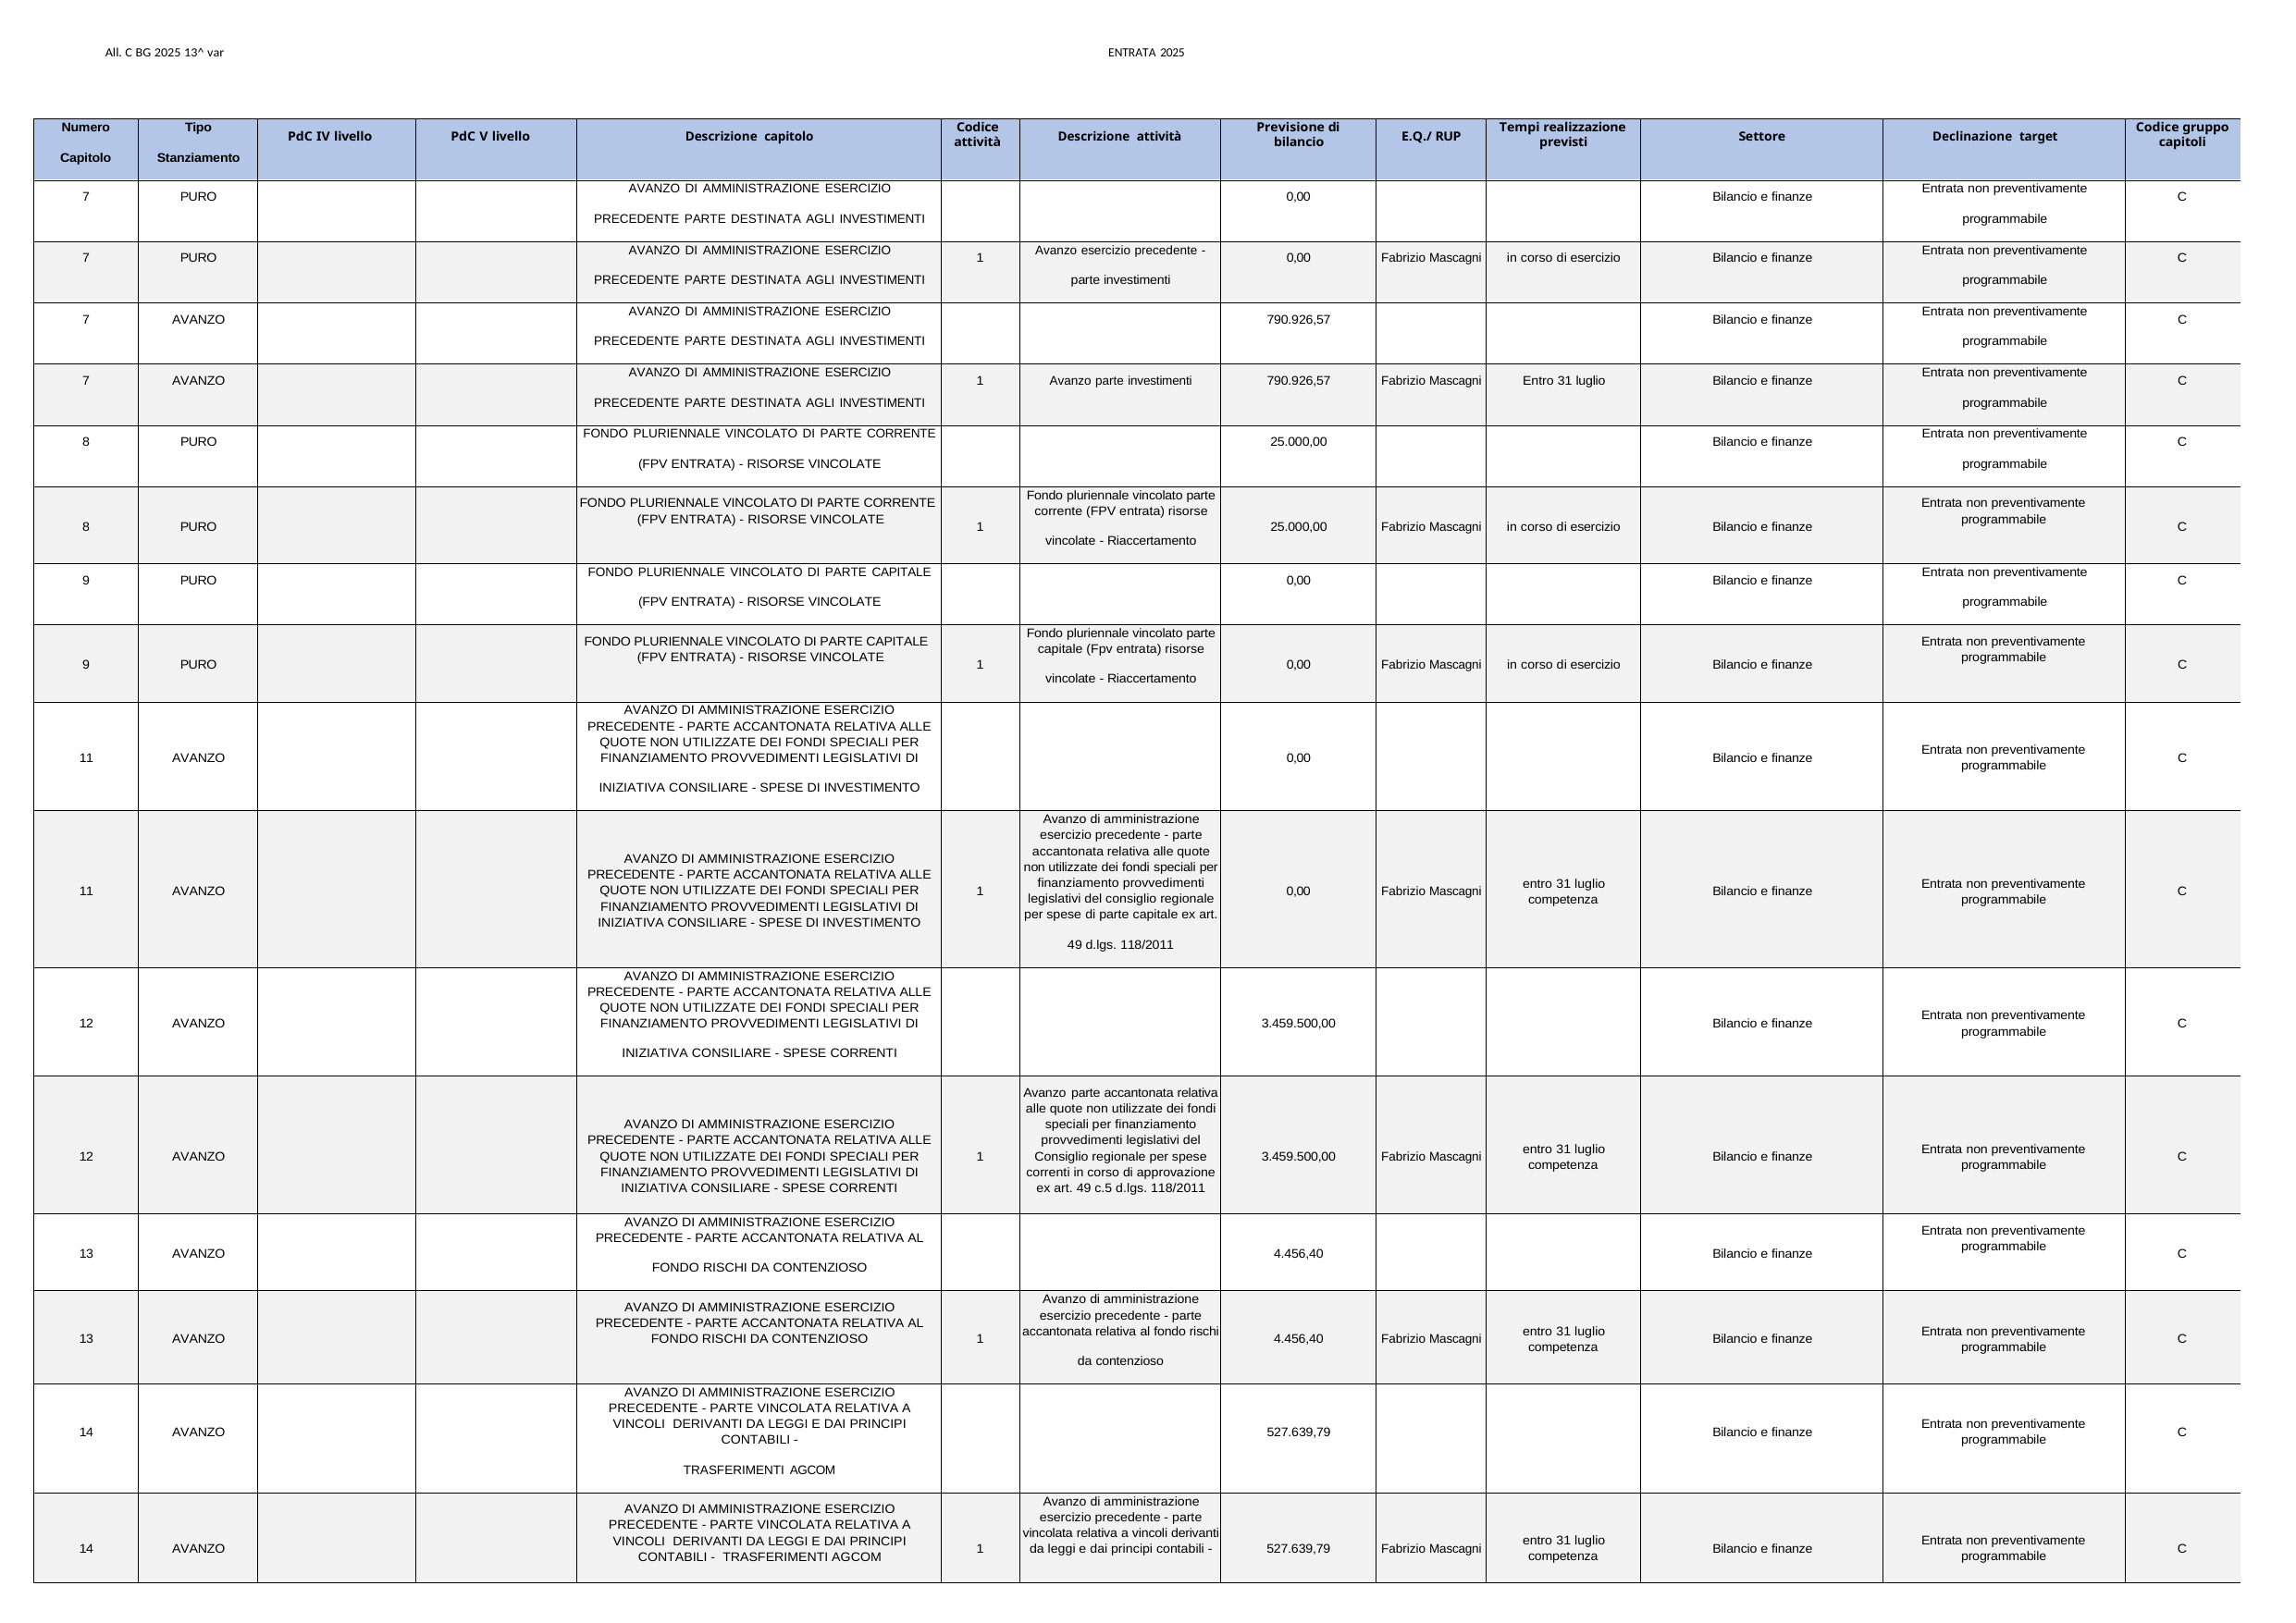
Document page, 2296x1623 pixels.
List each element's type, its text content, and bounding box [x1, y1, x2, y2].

table_cell 527.639,79 [1221, 1384, 1376, 1492]
table_cell [416, 564, 576, 624]
table_cell AVANZO [139, 1494, 257, 1582]
table_cell Bilancio e finanze [1641, 303, 1882, 363]
table_cell Fondo pluriennale vincolato parte capitale (Fpv entrata) risorse vincolate - Riaccertamento [1020, 625, 1220, 701]
table_cell entro 31 luglio competenza [1487, 811, 1640, 967]
table_cell C [2126, 364, 2240, 424]
table_cell Bilancio e finanze [1641, 364, 1882, 424]
table_cell C [2126, 811, 2240, 967]
table_cell [1376, 703, 1486, 810]
table_cell [942, 181, 1019, 241]
table_cell [1487, 564, 1640, 624]
table_cell 25.000,00 [1221, 426, 1376, 486]
table_cell [258, 1076, 415, 1213]
table_cell Avanzo parte accantonata relativa alle quote non utilizzate dei fondi speciali per finanziamento provvedimenti legislativi del Consiglio regionale per spese correnti in corso di approvazione ex art. 49 c.5 d.lgs. 118/2011 [1020, 1076, 1220, 1213]
table_cell [1020, 703, 1220, 810]
table_cell [416, 1384, 576, 1492]
table_cell [416, 426, 576, 486]
table_cell 790.926,57 [1221, 303, 1376, 363]
table_cell 0,00 [1221, 181, 1376, 241]
table_cell C [2126, 1214, 2240, 1290]
table_cell AVANZO [139, 1384, 257, 1492]
table_cell [1487, 181, 1640, 241]
table_header Tempi realizzazione previsti [1487, 119, 1640, 179]
table_cell [1376, 1384, 1486, 1492]
table_cell FONDO PLURIENNALE VINCOLATO DI PARTE CAPITALE (FPV ENTRATA) - RISORSE VINCOLATE [577, 564, 941, 624]
table_cell 0,00 [1221, 625, 1376, 701]
table_cell AVANZO DI AMMINISTRAZIONE ESERCIZIO PRECEDENTE - PARTE ACCANTONATA RELATIVA ALLE QUOTE NON UTILIZZATE DEI FONDI SPECIALI PER FINANZIAMENTO PROVVEDIMENTI LEGISLATIVI DI INIZIATIVA CONSILIARE - SPESE CORRENTI [577, 1076, 941, 1213]
table_cell [1487, 303, 1640, 363]
table_cell Fabrizio Mascagni [1376, 364, 1486, 424]
table_header Descrizione capitolo [577, 119, 941, 179]
table_cell Avanzo di amministrazione esercizio precedente - parte accantonata relativa alle quote non utilizzate dei fondi speciali per finanziamento provvedimenti legislativi del consiglio regionale per spese di parte capitale ex art. 49 d.lgs. 118/2011 [1020, 811, 1220, 967]
table_cell AVANZO [139, 1291, 257, 1383]
table_cell Bilancio e finanze [1641, 811, 1882, 967]
table_cell 9 [34, 625, 138, 701]
table_cell [942, 1214, 1019, 1290]
table_cell Bilancio e finanze [1641, 703, 1882, 810]
table_cell AVANZO DI AMMINISTRAZIONE ESERCIZIO PRECEDENTE - PARTE VINCOLATA RELATIVA A VINCOLI DERIVANTI DA LEGGI E DAI PRINCIPI CONTABILI - TRASFERIMENTI AGCOM [577, 1384, 941, 1492]
table_cell PURO [139, 181, 257, 241]
table_cell C [2126, 703, 2240, 810]
table_header PdC V livello [416, 119, 576, 179]
table_cell [416, 364, 576, 424]
table_cell 790.926,57 [1221, 364, 1376, 424]
table_cell [416, 1214, 576, 1290]
table_cell [416, 181, 576, 241]
table_cell AVANZO DI AMMINISTRAZIONE ESERCIZIO PRECEDENTE PARTE DESTINATA AGLI INVESTIMENTI [577, 181, 941, 241]
table_header E.Q./ RUP [1376, 119, 1486, 179]
table_cell AVANZO [139, 968, 257, 1076]
table_cell Avanzo di amministrazione esercizio precedente - parte vincolata relativa a vincoli derivanti da leggi e dai principi contabili [1020, 1494, 1220, 1582]
table_header Codice gruppo capitoli [2126, 119, 2240, 179]
table_cell [258, 426, 415, 486]
table_cell C [2126, 1384, 2240, 1492]
table_cell C [2126, 181, 2240, 241]
table_cell [416, 811, 576, 967]
table_cell entro 31 luglio competenza [1487, 1076, 1640, 1213]
table_cell 12 [34, 1076, 138, 1213]
table_cell [942, 426, 1019, 486]
table_cell 7 [34, 364, 138, 424]
table_cell Bilancio e finanze [1641, 625, 1882, 701]
table_cell 7 [34, 181, 138, 241]
table_cell AVANZO DI AMMINISTRAZIONE ESERCIZIO PRECEDENTE PARTE DESTINATA AGLI INVESTIMENTI [577, 303, 941, 363]
table_cell [416, 968, 576, 1076]
table_cell PURO [139, 487, 257, 563]
table_cell 3.459.500,00 [1221, 968, 1376, 1076]
table_cell 8 [34, 426, 138, 486]
table_cell C [2126, 564, 2240, 624]
table_cell AVANZO [139, 303, 257, 363]
table_cell [942, 564, 1019, 624]
table_cell Entrata non preventivamente programmabile [1883, 242, 2125, 302]
table_cell [258, 811, 415, 967]
table_cell [1376, 303, 1486, 363]
table_cell Bilancio e finanze [1641, 1291, 1882, 1383]
table_cell [1020, 1214, 1220, 1290]
table_cell in corso di esercizio [1487, 487, 1640, 563]
table_cell Bilancio e finanze [1641, 181, 1882, 241]
table_cell [1487, 426, 1640, 486]
table_cell [258, 703, 415, 810]
table_cell in corso di esercizio [1487, 242, 1640, 302]
table_cell PURO [139, 426, 257, 486]
table_cell [1487, 1214, 1640, 1290]
table_cell [258, 1384, 415, 1492]
table_cell Fabrizio Mascagni [1376, 811, 1486, 967]
table_cell AVANZO DI AMMINISTRAZIONE ESERCIZIO PRECEDENTE PARTE DESTINATA AGLI INVESTIMENTI [577, 364, 941, 424]
table_header Descrizione attività [1020, 119, 1220, 179]
table_cell Entrata non preventivamente programmabile [1883, 564, 2125, 624]
table_cell 14 [34, 1384, 138, 1492]
table_cell Entrata non preventivamente programmabile [1883, 703, 2125, 810]
table_cell AVANZO [139, 1214, 257, 1290]
table_cell 12 [34, 968, 138, 1076]
table_cell 1 [942, 1291, 1019, 1383]
table_cell AVANZO DI AMMINISTRAZIONE ESERCIZIO PRECEDENTE - PARTE ACCANTONATA RELATIVA ALLE QUOTE NON UTILIZZATE DEI FONDI SPECIALI PER FINANZIAMENTO PROVVEDIMENTI LEGISLATIVI DI INIZIATIVA CONSILIARE - SPESE CORRENTI [577, 968, 941, 1076]
table_cell C [2126, 487, 2240, 563]
table_cell [258, 303, 415, 363]
table_cell [416, 1076, 576, 1213]
table_cell [942, 968, 1019, 1076]
table_cell Entrata non preventivamente programmabile [1883, 1076, 2125, 1213]
table_cell Entrata non preventivamente programmabile [1883, 181, 2125, 241]
table_cell Entrata non preventivamente programmabile [1883, 625, 2125, 701]
table_cell AVANZO DI AMMINISTRAZIONE ESERCIZIO PRECEDENTE PARTE DESTINATA AGLI INVESTIMENTI [577, 242, 941, 302]
table_cell [1020, 564, 1220, 624]
table_cell Avanzo di amministrazione esercizio precedente - parte accantonata relativa al fondo rischi da contenzioso [1020, 1291, 1220, 1383]
table_cell Entrata non preventivamente programmabile [1883, 1291, 2125, 1383]
table_cell 13 [34, 1214, 138, 1290]
table_cell Bilancio e finanze [1641, 968, 1882, 1076]
table_cell [1020, 1384, 1220, 1492]
table_cell 1 [942, 364, 1019, 424]
table_cell C [2126, 242, 2240, 302]
table_cell C [2126, 625, 2240, 701]
table_cell C [2126, 1494, 2240, 1582]
table_header Tipo Stanziamento [139, 119, 257, 179]
table_cell C [2126, 1076, 2240, 1213]
table_cell [258, 242, 415, 302]
table_cell Bilancio e finanze [1641, 564, 1882, 624]
table_cell 25.000,00 [1221, 487, 1376, 563]
table_cell Entrata non preventivamente programmabile [1883, 1494, 2125, 1582]
table_cell AVANZO DI AMMINISTRAZIONE ESERCIZIO PRECEDENTE - PARTE ACCANTONATA RELATIVA ALLE QUOTE NON UTILIZZATE DEI FONDI SPECIALI PER FINANZIAMENTO PROVVEDIMENTI LEGISLATIVI DI INIZIATIVA CONSILIARE - SPESE DI INVESTIMENTO [577, 811, 941, 967]
table_cell FONDO PLURIENNALE VINCOLATO DI PARTE CORRENTE (FPV ENTRATA) - RISORSE VINCOLATE [577, 487, 941, 563]
table_cell Bilancio e finanze [1641, 242, 1882, 302]
table_cell Bilancio e finanze [1641, 1494, 1882, 1582]
table_cell [258, 564, 415, 624]
table_cell Entrata non preventivamente programmabile [1883, 1384, 2125, 1492]
table_cell AVANZO DI AMMINISTRAZIONE ESERCIZIO PRECEDENTE - PARTE ACCANTONATA RELATIVA ALLE QUOTE NON UTILIZZATE DEI FONDI SPECIALI PER FINANZIAMENTO PROVVEDIMENTI LEGISLATIVI DI INIZIATIVA CONSILIARE - SPESE DI INVESTIMENTO [577, 703, 941, 810]
table_cell C [2126, 426, 2240, 486]
table_cell [258, 364, 415, 424]
table_cell Entrata non preventivamente programmabile [1883, 426, 2125, 486]
table_cell 1 [942, 242, 1019, 302]
table_cell Fabrizio Mascagni [1376, 1291, 1486, 1383]
table_cell AVANZO [139, 703, 257, 810]
table_cell Fabrizio Mascagni [1376, 487, 1486, 563]
table_header Declinazione target [1883, 119, 2125, 179]
table_cell 9 [34, 564, 138, 624]
table_cell 7 [34, 303, 138, 363]
table_cell Avanzo esercizio precedente - parte investimenti [1020, 242, 1220, 302]
table_cell AVANZO [139, 1076, 257, 1213]
table_cell 3.459.500,00 [1221, 1076, 1376, 1213]
table_cell Fabrizio Mascagni [1376, 242, 1486, 302]
table_header Numero Capitolo [34, 119, 138, 179]
table_cell AVANZO [139, 364, 257, 424]
table_header Settore [1641, 119, 1882, 179]
table_header Previsione di bilancio [1221, 119, 1376, 179]
table_cell [1487, 968, 1640, 1076]
table_cell [1020, 426, 1220, 486]
table_cell [258, 487, 415, 563]
table_cell Bilancio e finanze [1641, 1214, 1882, 1290]
table_cell C [2126, 1291, 2240, 1383]
table_cell 0,00 [1221, 564, 1376, 624]
table_cell 1 [942, 1076, 1019, 1213]
table_cell 1 [942, 625, 1019, 701]
table_cell [1376, 181, 1486, 241]
table_cell Entrata non preventivamente programmabile [1883, 487, 2125, 563]
table_cell 8 [34, 487, 138, 563]
table_cell AVANZO DI AMMINISTRAZIONE ESERCIZIO PRECEDENTE - PARTE ACCANTONATA RELATIVA AL FONDO RISCHI DA CONTENZIOSO [577, 1214, 941, 1290]
table_cell [258, 181, 415, 241]
table_cell [1376, 968, 1486, 1076]
table_cell [258, 968, 415, 1076]
table_cell FONDO PLURIENNALE VINCOLATO DI PARTE CAPITALE (FPV ENTRATA) - RISORSE VINCOLATE [577, 625, 941, 701]
table_cell AVANZO DI AMMINISTRAZIONE ESERCIZIO PRECEDENTE - PARTE ACCANTONATA RELATIVA AL FONDO RISCHI DA CONTENZIOSO [577, 1291, 941, 1383]
table_cell entro 31 luglio competenza [1487, 1494, 1640, 1582]
table_cell [416, 487, 576, 563]
table_cell Entrata non preventivamente programmabile [1883, 303, 2125, 363]
table_cell 7 [34, 242, 138, 302]
table_cell Entrata non preventivamente programmabile [1883, 1214, 2125, 1290]
table_cell 14 [34, 1494, 138, 1582]
table_cell C [2126, 968, 2240, 1076]
table_cell Bilancio e finanze [1641, 487, 1882, 563]
table_cell AVANZO DI AMMINISTRAZIONE ESERCIZIO PRECEDENTE - PARTE VINCOLATA RELATIVA A VINCOLI DERIVANTI DA LEGGI E DAI PRINCIPI CONTABILI - TRASFERIMENTI AGCOM [577, 1494, 941, 1582]
table_cell Bilancio e finanze [1641, 426, 1882, 486]
table_cell entro 31 luglio competenza [1487, 1291, 1640, 1383]
table_cell Avanzo parte investimenti [1020, 364, 1220, 424]
table_cell 11 [34, 811, 138, 967]
table_cell [1376, 564, 1486, 624]
table_cell 0,00 [1221, 242, 1376, 302]
table_cell Entrata non preventivamente programmabile [1883, 811, 2125, 967]
table_cell 13 [34, 1291, 138, 1383]
table_cell [1020, 303, 1220, 363]
table_cell [1020, 968, 1220, 1076]
table_cell [1020, 181, 1220, 241]
table_cell Entrata non preventivamente programmabile [1883, 364, 2125, 424]
table_cell Bilancio e finanze [1641, 1076, 1882, 1213]
table_cell 0,00 [1221, 811, 1376, 967]
table_cell [942, 303, 1019, 363]
table_header Codice attività [942, 119, 1019, 179]
table_cell Bilancio e finanze [1641, 1384, 1882, 1492]
table_cell [416, 703, 576, 810]
table_cell [1376, 426, 1486, 486]
table_cell [258, 1291, 415, 1383]
table_cell Entro 31 luglio [1487, 364, 1640, 424]
table_cell FONDO PLURIENNALE VINCOLATO DI PARTE CORRENTE (FPV ENTRATA) - RISORSE VINCOLATE [577, 426, 941, 486]
table_cell 4.456,40 [1221, 1291, 1376, 1383]
table_cell [258, 625, 415, 701]
table_cell AVANZO [139, 811, 257, 967]
table_cell 527.639,79 [1221, 1494, 1376, 1582]
table_cell 0,00 [1221, 703, 1376, 810]
table_header PdC IV livello [258, 119, 415, 179]
table_cell 11 [34, 703, 138, 810]
table_cell [258, 1214, 415, 1290]
table_cell 1 [942, 487, 1019, 563]
table_cell 4.456,40 [1221, 1214, 1376, 1290]
table_cell [416, 242, 576, 302]
table_cell Fondo pluriennale vincolato parte corrente (FPV entrata) risorse vincolate - Riaccertamento [1020, 487, 1220, 563]
table_cell [942, 703, 1019, 810]
table_cell PURO [139, 625, 257, 701]
table_cell [416, 1291, 576, 1383]
table_cell 1 [942, 811, 1019, 967]
table_cell in corso di esercizio [1487, 625, 1640, 701]
table_cell [416, 303, 576, 363]
table_cell PURO [139, 564, 257, 624]
table_cell Fabrizio Mascagni [1376, 1076, 1486, 1213]
table_cell Fabrizio Mascagni [1376, 625, 1486, 701]
table_cell PURO [139, 242, 257, 302]
table_cell [258, 1494, 415, 1582]
table_cell [1487, 1384, 1640, 1492]
table_cell [416, 625, 576, 701]
table_cell [1376, 1214, 1486, 1290]
table_cell [1487, 703, 1640, 810]
table_cell Entrata non preventivamente programmabile [1883, 968, 2125, 1076]
table_cell Fabrizio Mascagni [1376, 1494, 1486, 1582]
table_cell C [2126, 303, 2240, 363]
table_cell [416, 1494, 576, 1582]
table_cell 1 [942, 1494, 1019, 1582]
table_cell [942, 1384, 1019, 1492]
